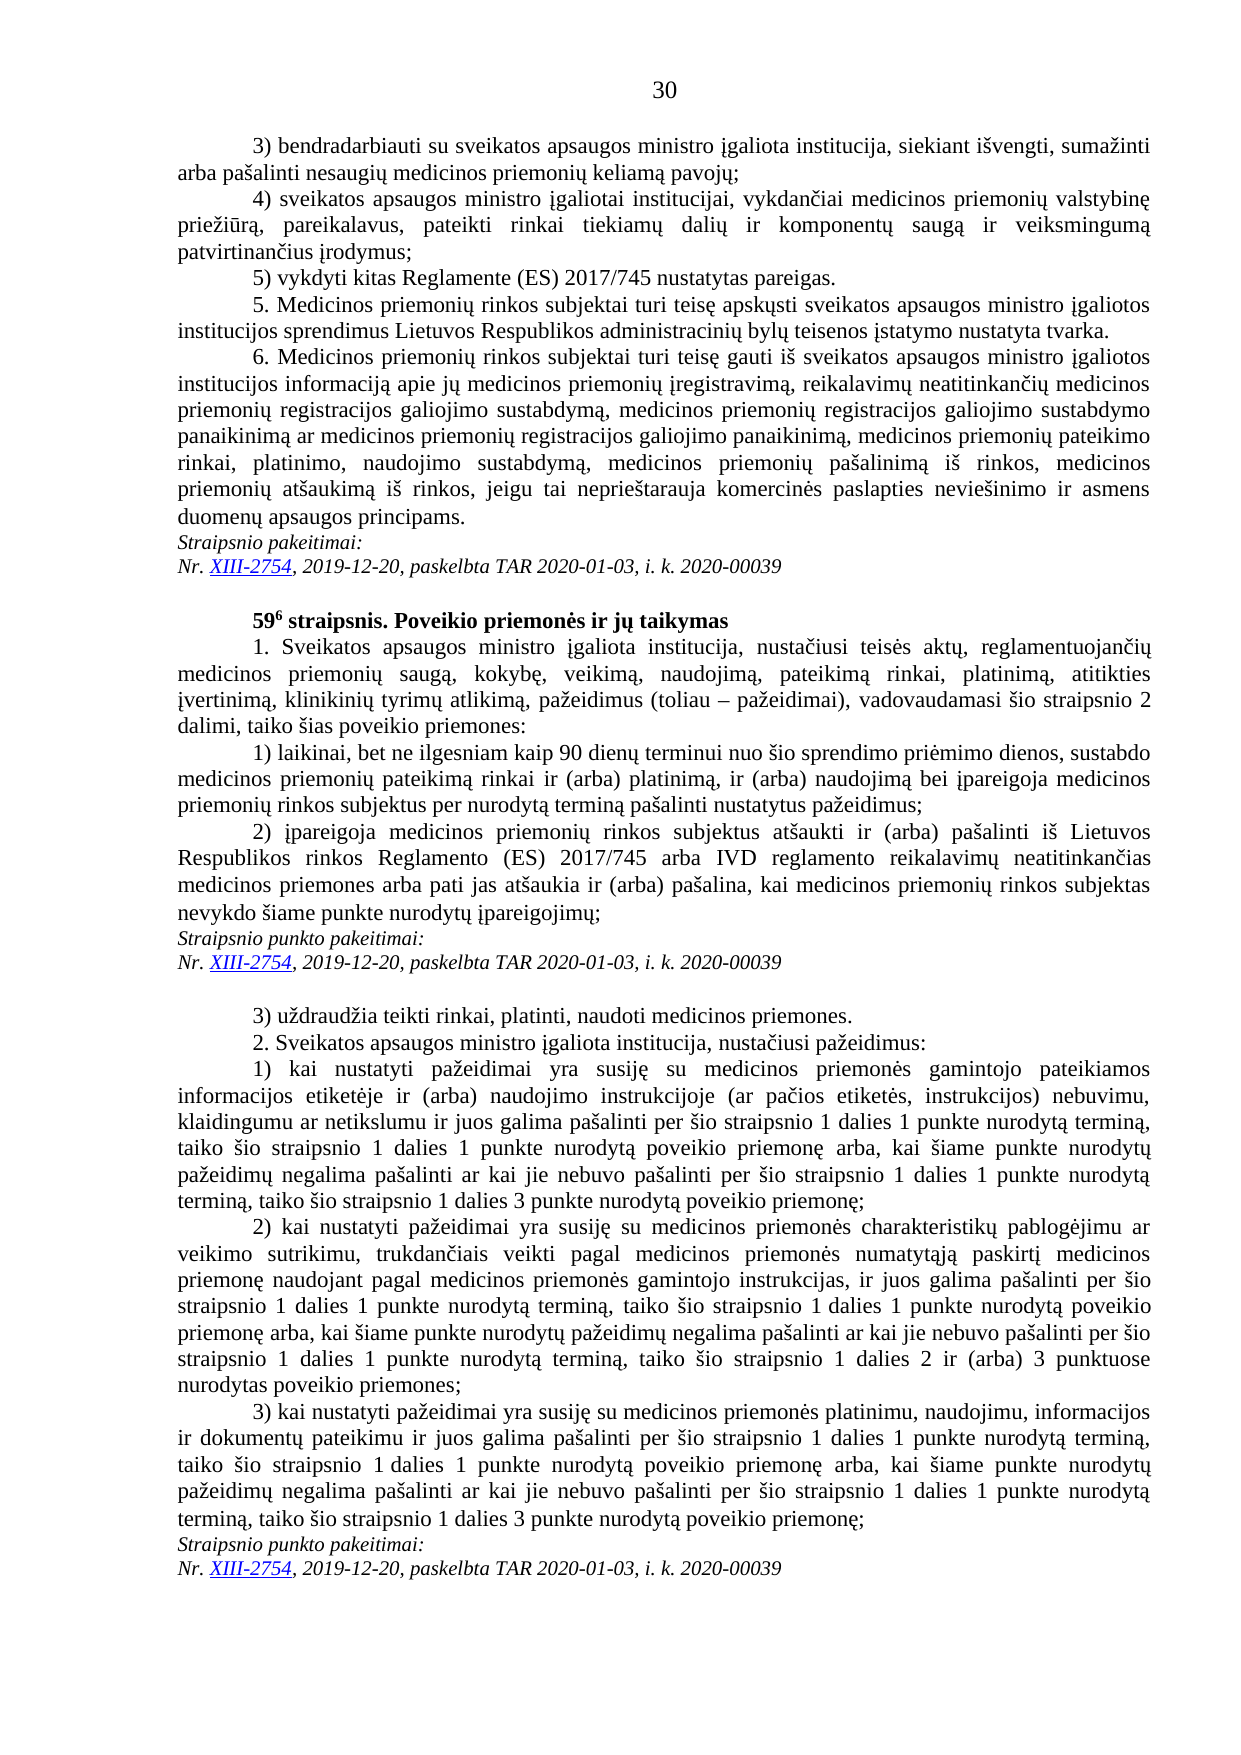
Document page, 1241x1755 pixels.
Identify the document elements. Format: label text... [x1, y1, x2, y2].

text 5) vykdyti kitas Reglamente (ES) 2017/745 nustatytas pareigas. [177, 264, 1152, 291]
text 3) uždraudžia teikti rinkai, platinti, naudoti medicinos priemones. [177, 1003, 1152, 1029]
text Straipsnio punkto pakeitimai: [177, 1532, 1152, 1556]
text 1. Sveikatos apsaugos ministro įgaliota institucija, nustačiusi teisės aktų, reglamentuojančių medicinos priemonių saugą, kokybę, veikimą, naudojimą, pateikimą rinkai, platinimą, atitikties įvertinimą, klinikinių tyrimų atlikimą, pažeidimus (toliau – pažeidimai), vadovaudamasi šio straipsnio 2 dalimi, taiko šias poveikio priemones: [177, 633, 1152, 739]
text 3) bendradarbiauti su sveikatos apsaugos ministro įgaliota institucija, siekiant išvengti, sumažinti arba pašalinti nesaugių medicinos priemonių keliamą pavojų; [177, 132, 1152, 185]
text 4) sveikatos apsaugos ministro įgaliotai institucijai, vykdančiai medicinos priemonių valstybinę priežiūrą, pareikalavus, pateikti rinkai tiekiamų dalių ir komponentų saugą ir veiksmingumą patvirtinančius įrodymus; [177, 185, 1152, 264]
text Straipsnio punkto pakeitimai: [177, 926, 1152, 950]
text Straipsnio pakeitimai: [177, 530, 1152, 554]
text 1) laikinai, bet ne ilgesniam kaip 90 dienų terminui nuo šio sprendimo priėmimo dienos, sustabdo medicinos priemonių pateikimą rinkai ir (arba) platinimą, ir (arba) naudojimą bei įpareigoja medicinos priemonių rinkos subjektus per nurodytą terminą pašalinti nustatytus pažeidimus; [177, 739, 1152, 818]
text 6. Medicinos priemonių rinkos subjektai turi teisę gauti iš sveikatos apsaugos ministro įgaliotos institucijos informaciją apie jų medicinos priemonių įregistravimą, reikalavimų neatitinkančių medicinos priemonių registracijos galiojimo sustabdymą, medicinos priemonių registracijos galiojimo sustabdymo panaikinimą ar medicinos priemonių registracijos galiojimo panaikinimą, medicinos priemonių pateikimo rinkai, platinimo, naudojimo sustabdymą, medicinos priemonių pašalinimą iš rinkos, medicinos priemonių atšaukimą iš rinkos, jeigu tai neprieštarauja komercinės paslapties neviešinimo ir asmens duomenų apsaugos principams. [177, 343, 1152, 530]
text 2. Sveikatos apsaugos ministro įgaliota institucija, nustačiusi pažeidimus: [177, 1029, 1152, 1055]
text 5. Medicinos priemonių rinkos subjektai turi teisę apskųsti sveikatos apsaugos ministro įgaliotos institucijos sprendimus Lietuvos Respublikos administracinių bylų teisenos įstatymo nustatyta tvarka. [177, 291, 1152, 343]
text Nr. XIII-2754, 2019-12-20, paskelbta TAR 2020-01-03, i. k. 2020-00039 [177, 554, 1152, 578]
text 2) įpareigoja medicinos priemonių rinkos subjektus atšaukti ir (arba) pašalinti iš Lietuvos Respublikos rinkos Reglamento (ES) 2017/745 arba IVD reglamento reikalavimų neatitinkančias medicinos priemones arba pati jas atšaukia ir (arba) pašalina, kai medicinos priemonių rinkos subjektas nevykdo šiame punkte nurodytų įpareigojimų; [177, 818, 1152, 926]
text 3) kai nustatyti pažeidimai yra susiję su medicinos priemonės platinimu, naudojimu, informacijos ir dokumentų pateikimu ir juos galima pašalinti per šio straipsnio 1 dalies 1 punkte nurodytą terminą, taiko šio straipsnio 1 dalies 1 punkte nurodytą poveikio priemonę arba, kai šiame punkte nurodytų pažeidimų negalima pašalinti ar kai jie nebuvo pašalinti per šio straipsnio 1 dalies 1 punkte nurodytą terminą, taiko šio straipsnio 1 dalies 3 punkte nurodytą poveikio priemonę; [177, 1398, 1152, 1532]
text Nr. XIII-2754, 2019-12-20, paskelbta TAR 2020-01-03, i. k. 2020-00039 [177, 950, 1152, 974]
text 1) kai nustatyti pažeidimai yra susiję su medicinos priemonės gamintojo pateikiamos informacijos etiketėje ir (arba) naudojimo instrukcijoje (ar pačios etiketės, instrukcijos) nebuvimu, klaidingumu ar netikslumu ir juos galima pašalinti per šio straipsnio 1 dalies 1 punkte nurodytą terminą, taiko šio straipsnio 1 dalies 1 punkte nurodytą poveikio priemonę arba, kai šiame punkte nurodytų pažeidimų negalima pašalinti ar kai jie nebuvo pašalinti per šio straipsnio 1 dalies 1 punkte nurodytą terminą, taiko šio straipsnio 1 dalies 3 punkte nurodytą poveikio priemonę; [177, 1055, 1152, 1213]
text 2) kai nustatyti pažeidimai yra susiję su medicinos priemonės charakteristikų pablogėjimu ar veikimo sutrikimu, trukdančiais veikti pagal medicinos priemonės numatytąją paskirtį medicinos priemonę naudojant pagal medicinos priemonės gamintojo instrukcijas, ir juos galima pašalinti per šio straipsnio 1 dalies 1 punkte nurodytą terminą, taiko šio straipsnio 1 dalies 1 punkte nurodytą poveikio priemonę arba, kai šiame punkte nurodytų pažeidimų negalima pašalinti ar kai jie nebuvo pašalinti per šio straipsnio 1 dalies 1 punkte nurodytą terminą, taiko šio straipsnio 1 dalies 2 ir (arba) 3 punktuose nurodytas poveikio priemones; [177, 1213, 1152, 1398]
text 596 straipsnis. Poveikio priemonės ir jų taikymas [177, 607, 1152, 633]
text Nr. XIII-2754, 2019-12-20, paskelbta TAR 2020-01-03, i. k. 2020-00039 [177, 1556, 1152, 1580]
